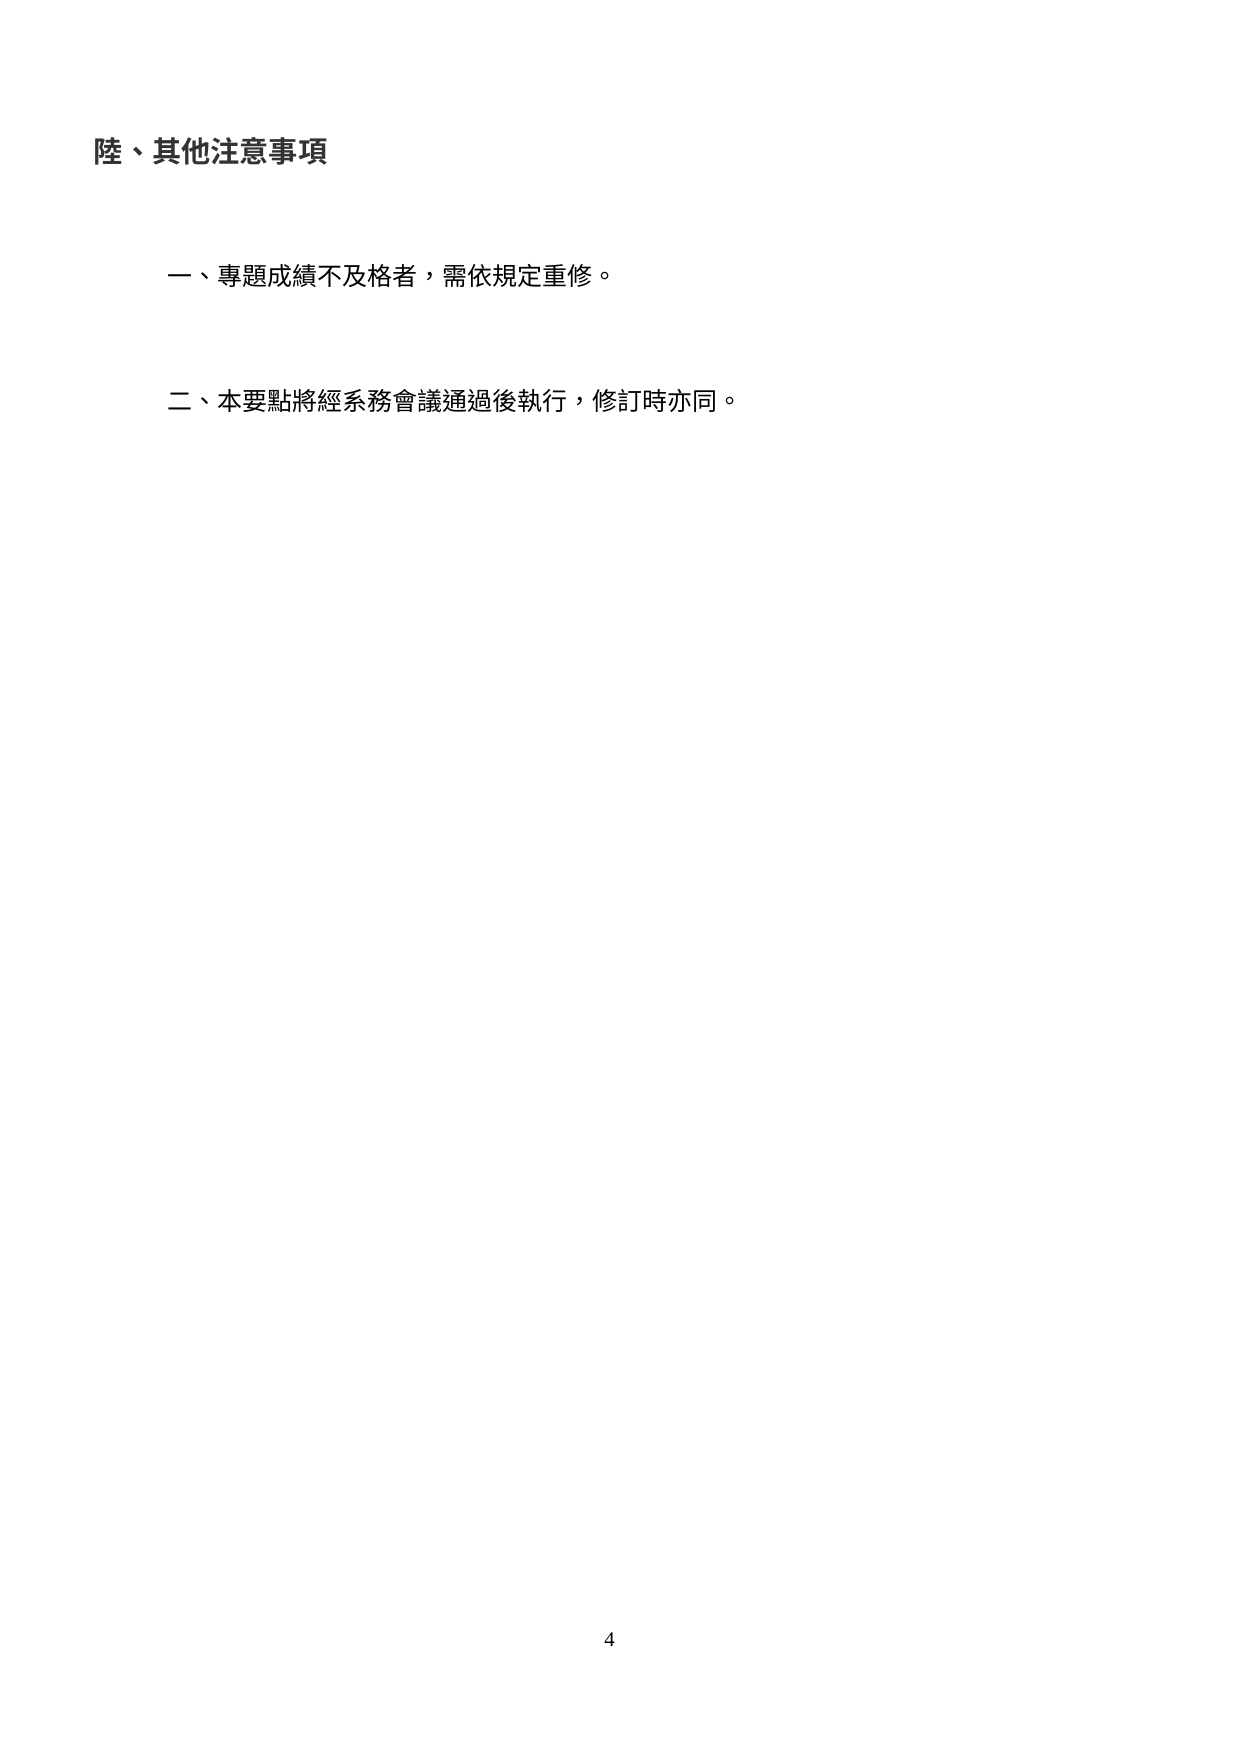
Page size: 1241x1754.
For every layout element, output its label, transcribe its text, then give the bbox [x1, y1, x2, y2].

text 一、專題成績不及格者，需依規定重修。 [167, 233, 1125, 295]
text 陸、其他注意事項 [94, 108, 1125, 170]
text 二、本要點將經系務會議通過後執行，修訂時亦同。 [167, 358, 1125, 420]
